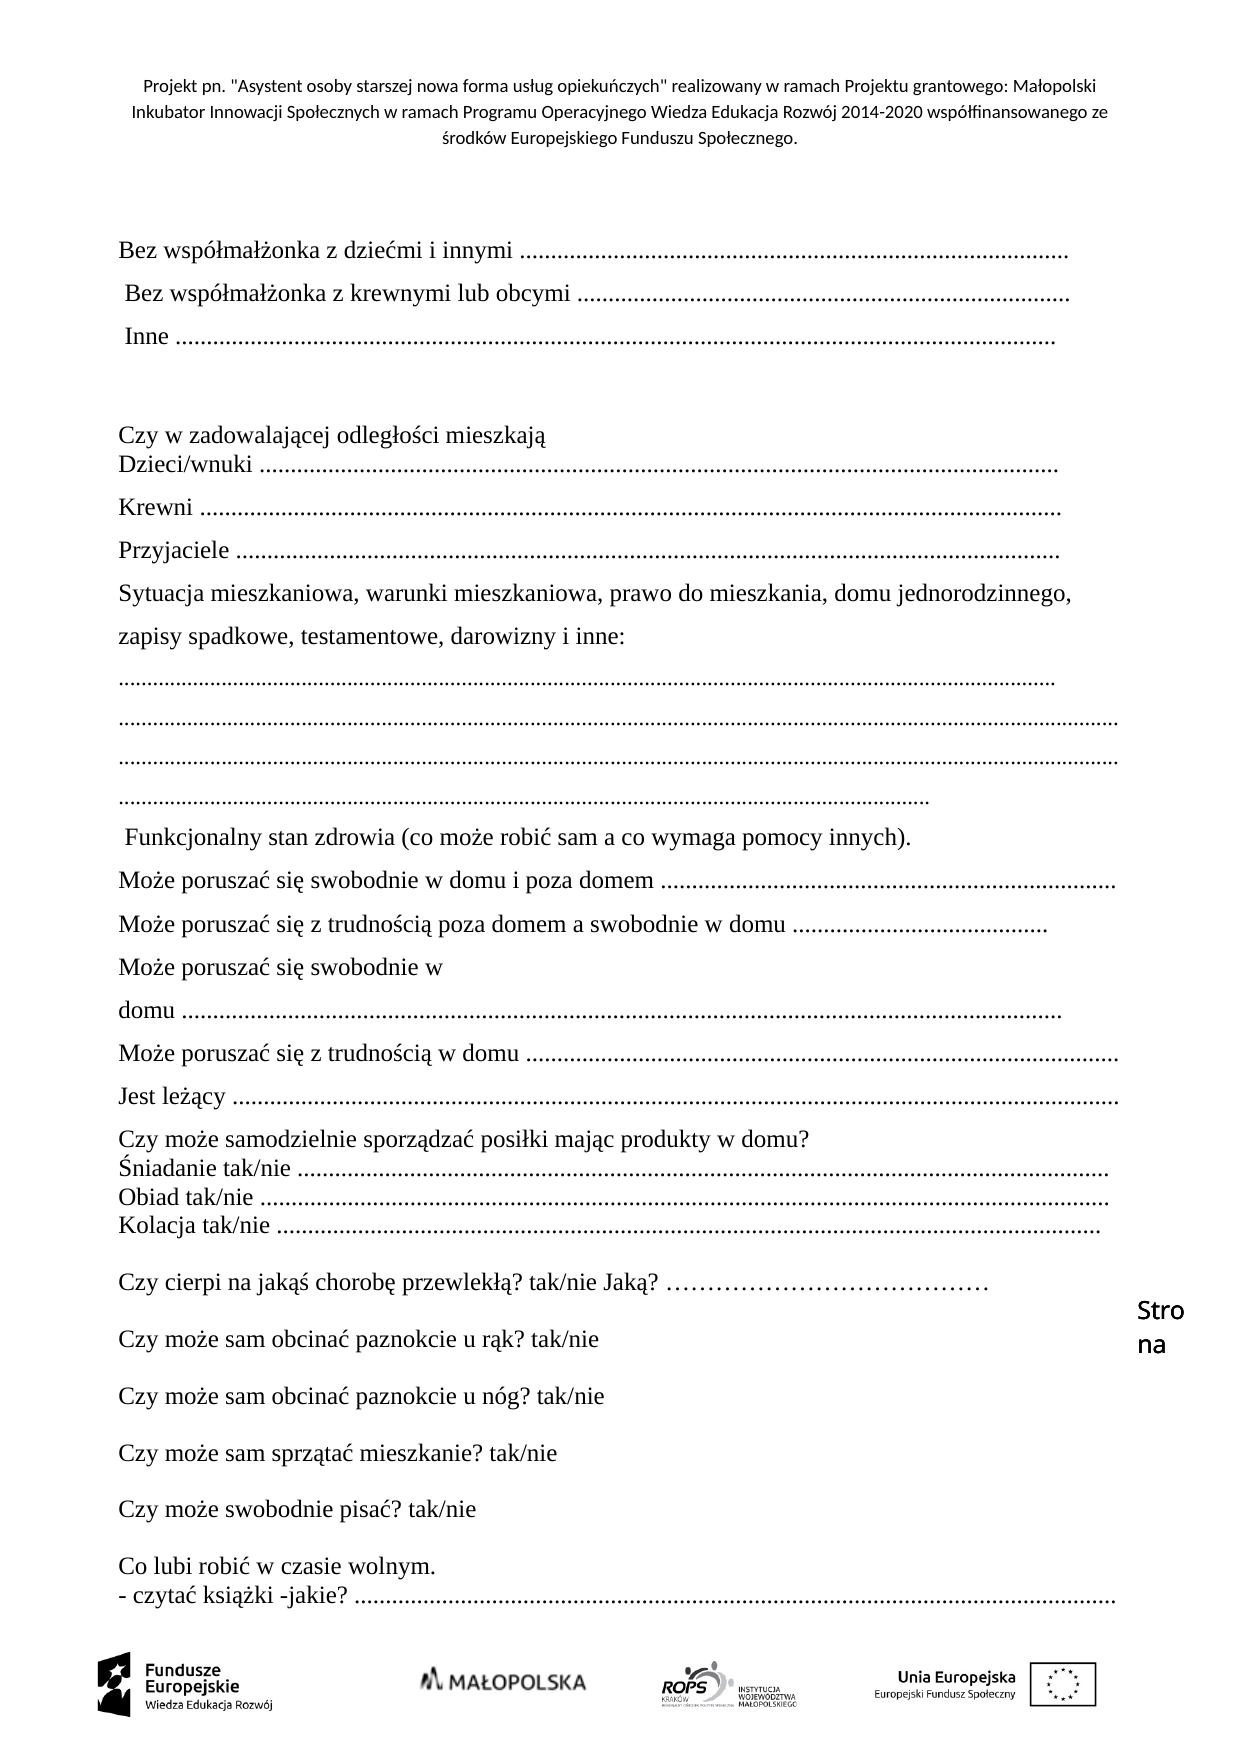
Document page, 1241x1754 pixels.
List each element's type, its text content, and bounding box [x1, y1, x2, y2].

text Może poruszać się z trudnością poza domem a swobodnie w domu ......................................... [118, 909, 1122, 937]
text Śniadanie tak/nie .................................................................................................................................. [118, 1153, 1122, 1182]
text Kolacja tak/nie .................................................................................................................................... [118, 1211, 1122, 1239]
text Czy może sam obcinać paznokcie u nóg? tak/nie [118, 1381, 1122, 1409]
text Czy cierpi na jakąś chorobę przewlekłą? tak/nie Jaką? ………………………………… [118, 1267, 1122, 1296]
text Czy w zadowalającej odległości mieszkają [118, 420, 1122, 449]
text Może poruszać się z trudnością w domu ............................................................................................... [118, 1038, 1122, 1067]
text Obiad tak/nie ........................................................................................................................................ [118, 1182, 1122, 1211]
text - czytać książki -jakie? .......................................................................................................................... [118, 1580, 1122, 1609]
text Czy może sam sprzątać mieszkanie? tak/nie [118, 1438, 1122, 1466]
text Inne ............................................................................................................................................. [118, 321, 1122, 350]
text Dzieci/wnuki ................................................................................................................................ [118, 449, 1122, 478]
text Przyjaciele .................................................................................................................................... [118, 535, 1122, 564]
text Jest leżący .............................................................................................................................................. [118, 1081, 1122, 1110]
text Krewni .......................................................................................................................................... [118, 492, 1122, 521]
text Czy może samodzielnie sporządzać posiłki mając produkty w domu? [118, 1124, 1122, 1153]
text Czy może swobodnie pisać? tak/nie [118, 1494, 1122, 1523]
text ............................................................................................................................................................................................................................................................................................................................................................................................................................................................................................................ [118, 704, 1122, 809]
text Bez współmałżonka z krewnymi lub obcymi ............................................................................... [118, 278, 1122, 307]
text Czy może sam obcinać paznokcie u rąk? tak/nie [118, 1324, 1122, 1353]
text Sytuacja mieszkaniowa, warunki mieszkaniowa, prawo do mieszkania, domu jednorodzinnego, zapisy spadkowe, testamentowe, darowizny i inne: [118, 578, 1122, 650]
text Bez współmałżonka z dziećmi i innymi ........................................................................................ [118, 235, 1122, 263]
text Może poruszać się swobodnie w domu i poza domem ......................................................................... [118, 866, 1122, 894]
text Co lubi robić w czasie wolnym. [118, 1551, 1122, 1580]
text Funkcjonalny stan zdrowia (co może robić sam a co wymaga pomocy innych). [118, 822, 1122, 851]
text .................................................................................................................................................................... [118, 664, 1122, 691]
text Może poruszać się swobodnie w domu ............................................................................................................................................. [118, 952, 1122, 1024]
